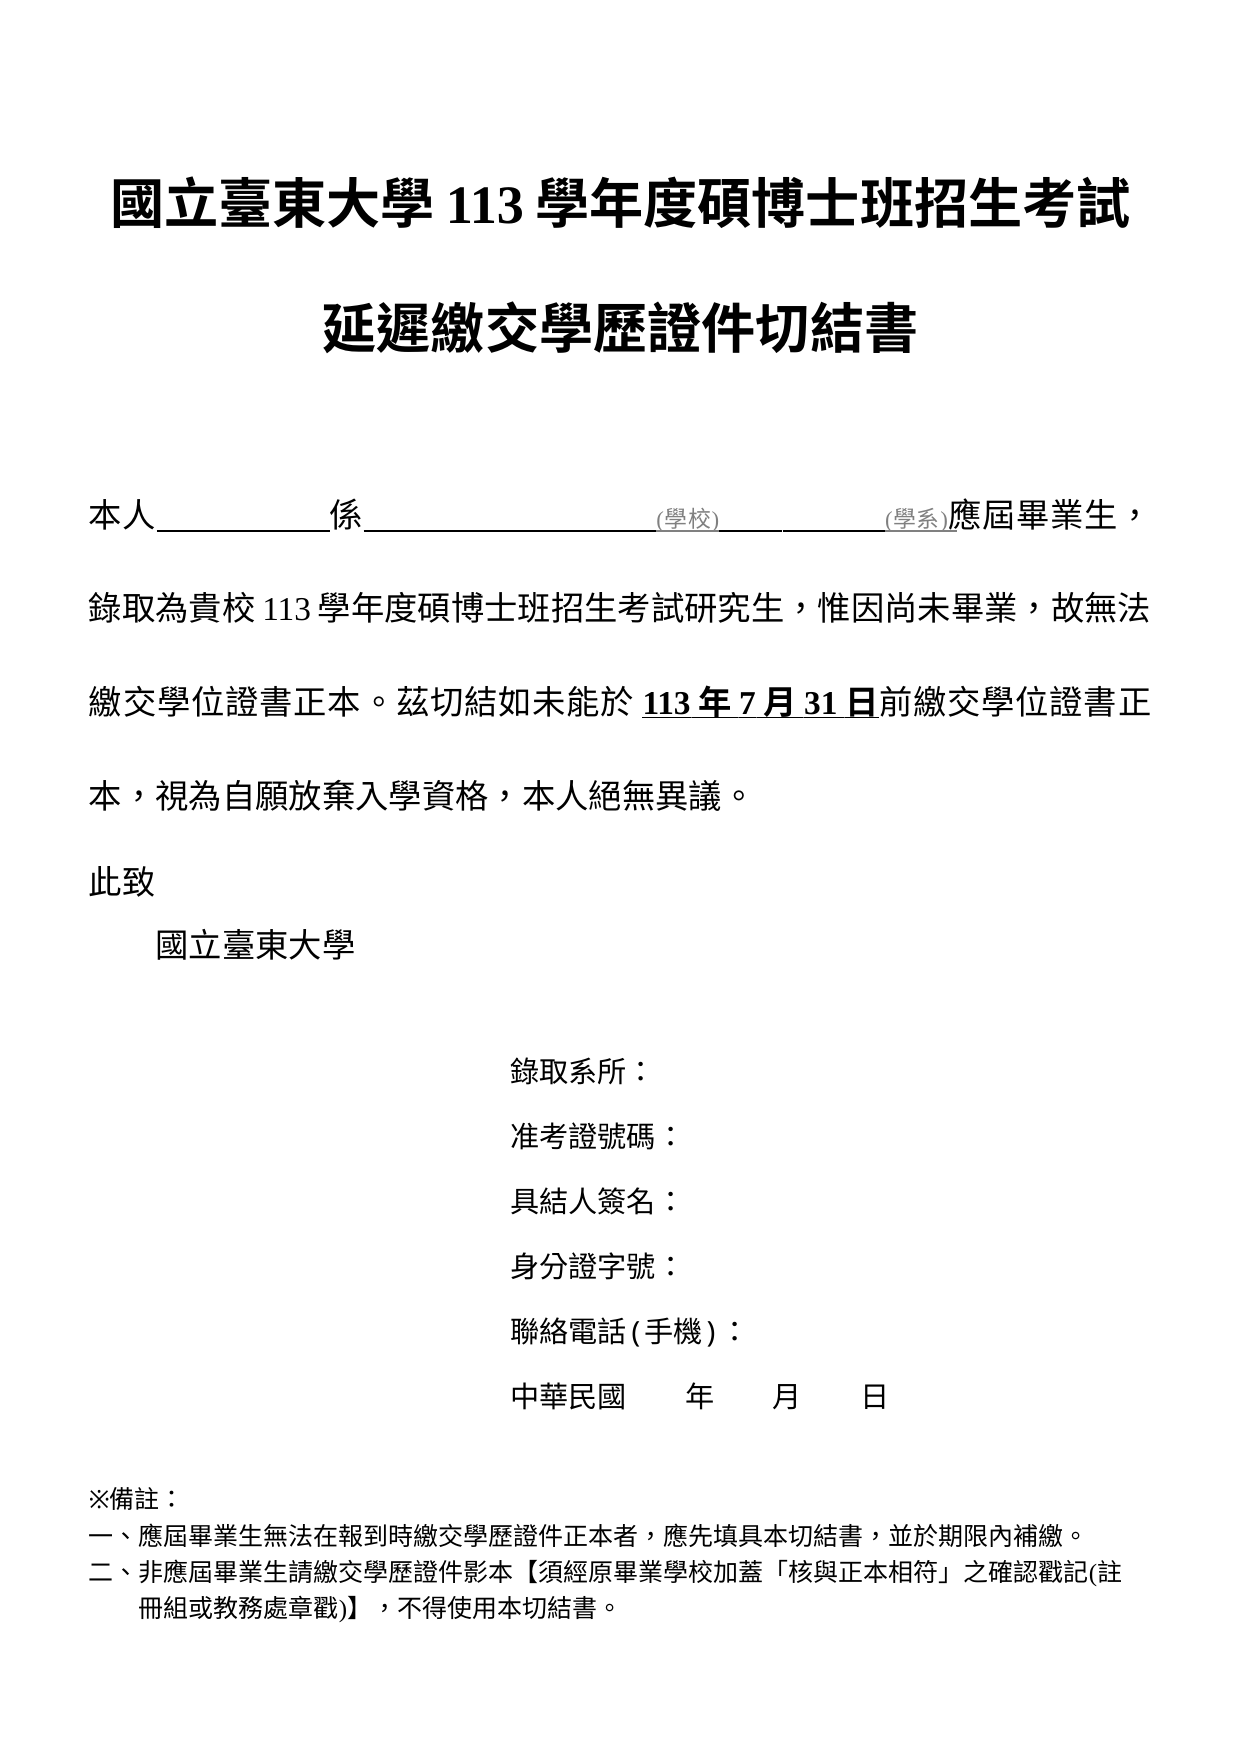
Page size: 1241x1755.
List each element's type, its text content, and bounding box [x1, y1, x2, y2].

table_cell [794, 1287, 1149, 1351]
table_cell [794, 1222, 1149, 1286]
text 國立臺東大學 [89, 901, 1152, 964]
text 國立臺東大學113學年度碩博士班招生考試 [89, 127, 1152, 252]
text 二、非應屆畢業生請繳交學歷證件影本【須經原畢業學校加蓋「核與正本相符」之確認戳記(註冊組或教務處章戳)】，不得使用本切結書。 [89, 1552, 1135, 1625]
text 此致 [89, 839, 1152, 901]
table_cell 准考證號碼： [499, 1092, 793, 1156]
text ※備註： [89, 1480, 1135, 1516]
text 延遲繳交學歷證件切結書 [89, 252, 1152, 377]
table_cell 具結人簽名： [499, 1157, 793, 1221]
table_cell 中華民國 年 月 日 [499, 1352, 1149, 1416]
table_cell 聯絡電話(手機)： [499, 1287, 793, 1351]
table_cell 身分證字號： [499, 1222, 793, 1286]
text 一、應屆畢業生無法在報到時繳交學歷證件正本者，應先填具本切結書，並於期限內補繳。 [89, 1516, 1135, 1552]
table_cell [794, 1092, 1149, 1156]
table_header 錄取系所： [499, 1027, 793, 1091]
text 本人 係 (學校) (學系)應屆畢業生，錄取為貴校113學年度碩博士班招生考試研究生，惟因尚未畢業，故無法繳交學位證書正本。茲切結如未能於113年7月31日前繳交學位證書正本，視為自願放棄入學資格，本人絕無異議。 [89, 471, 1152, 814]
table_cell [794, 1157, 1149, 1221]
table_header [794, 1027, 1149, 1091]
